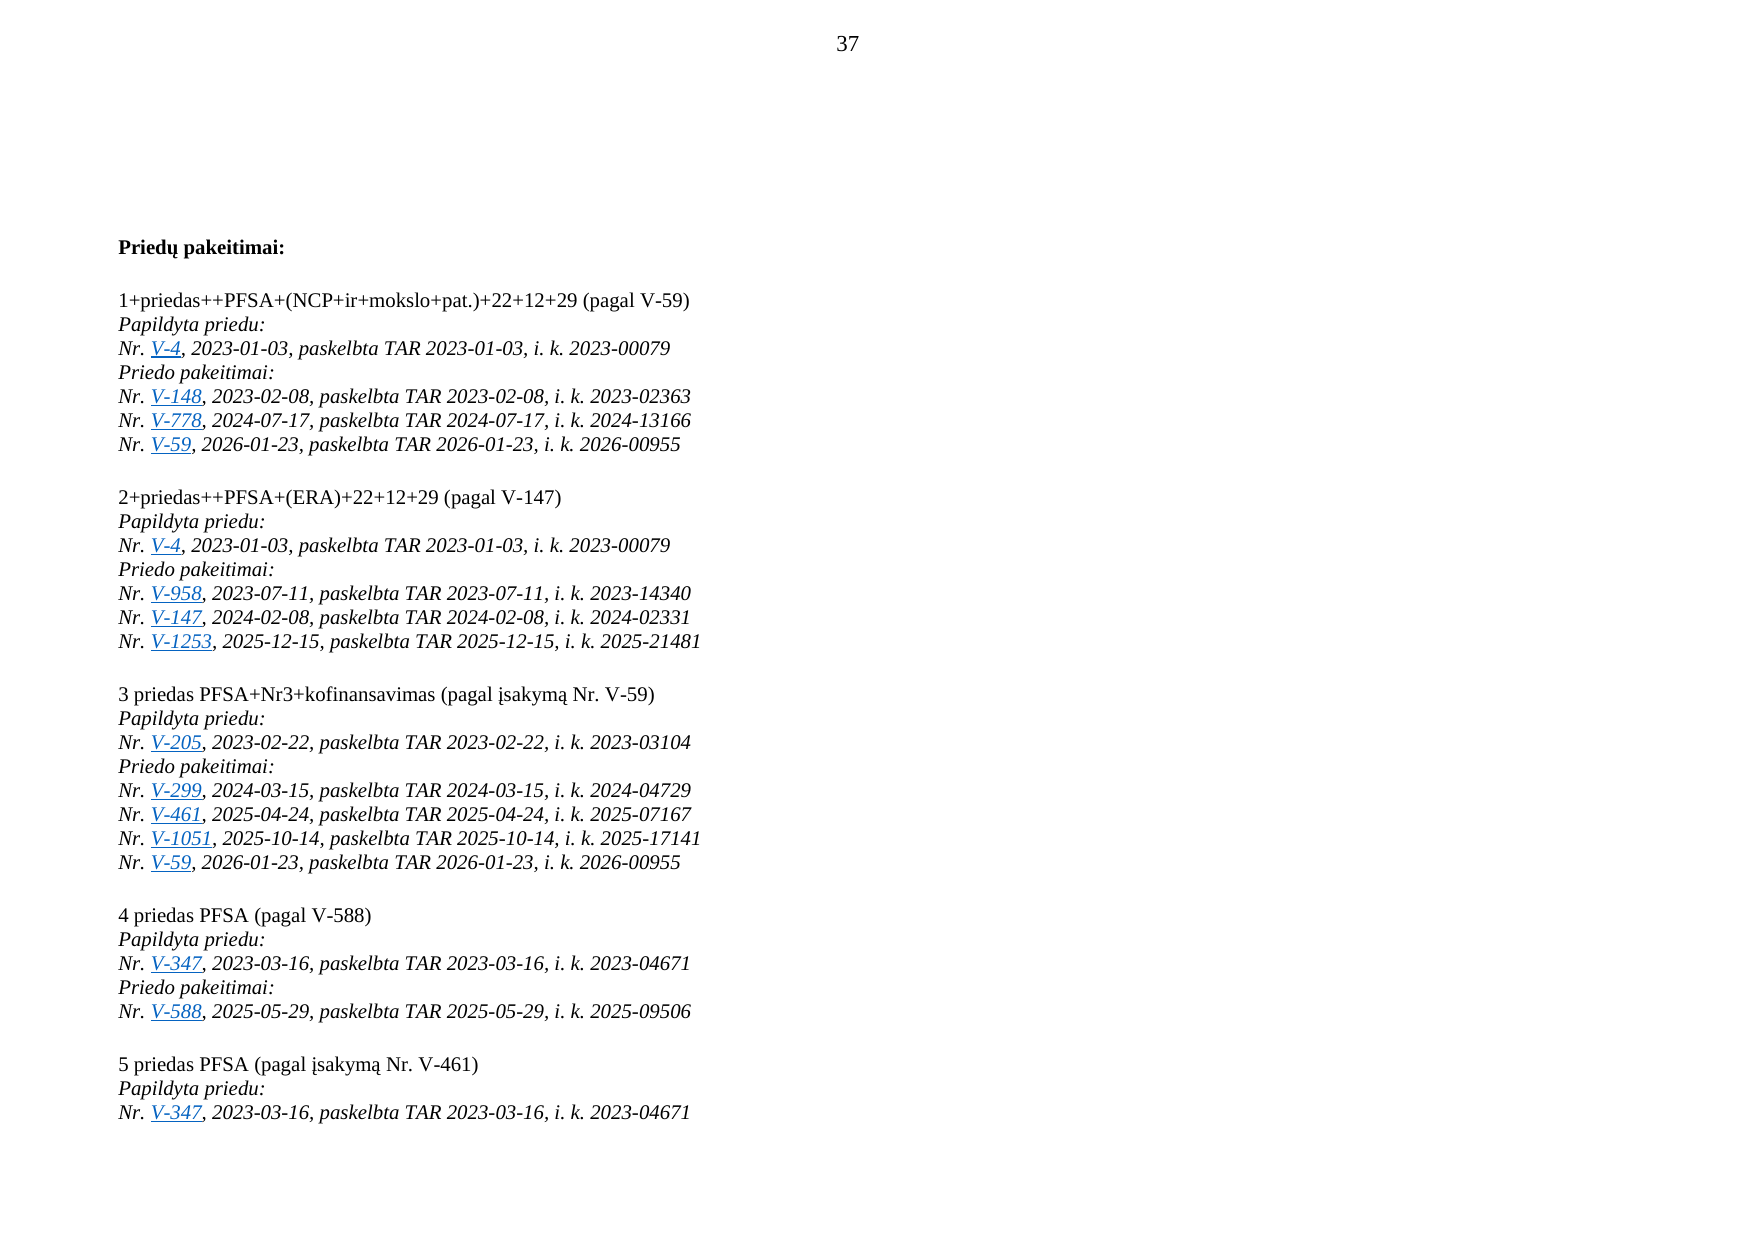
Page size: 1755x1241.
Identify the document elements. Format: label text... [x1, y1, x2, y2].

text Nr. V-147, 2024-02-08, paskelbta TAR 2024-02-08, i. k. 2024-02331 [118, 605, 1577, 629]
text Nr. V-148, 2023-02-08, paskelbta TAR 2023-02-08, i. k. 2023-02363 [118, 384, 1577, 408]
text 4 priedas PFSA (pagal V-588) [118, 903, 1577, 927]
text Nr. V-299, 2024-03-15, paskelbta TAR 2024-03-15, i. k. 2024-04729 [118, 778, 1577, 802]
text Nr. V-1051, 2025-10-14, paskelbta TAR 2025-10-14, i. k. 2025-17141 [118, 826, 1577, 850]
text Papildyta priedu: [118, 706, 1577, 730]
text Priedo pakeitimai: [118, 975, 1577, 999]
text Papildyta priedu: [118, 927, 1577, 951]
text Nr. V-1253, 2025-12-15, paskelbta TAR 2025-12-15, i. k. 2025-21481 [118, 629, 1577, 653]
text Priedų pakeitimai: [118, 235, 1577, 259]
text Papildyta priedu: [118, 312, 1577, 336]
text 2+priedas++PFSA+(ERA)+22+12+29 (pagal V-147) [118, 485, 1577, 509]
text Priedo pakeitimai: [118, 557, 1577, 581]
text Nr. V-461, 2025-04-24, paskelbta TAR 2025-04-24, i. k. 2025-07167 [118, 802, 1577, 826]
text Nr. V-59, 2026-01-23, paskelbta TAR 2026-01-23, i. k. 2026-00955 [118, 432, 1577, 456]
text Nr. V-958, 2023-07-11, paskelbta TAR 2023-07-11, i. k. 2023-14340 [118, 581, 1577, 605]
text Nr. V-778, 2024-07-17, paskelbta TAR 2024-07-17, i. k. 2024-13166 [118, 408, 1577, 432]
text Nr. V-347, 2023-03-16, paskelbta TAR 2023-03-16, i. k. 2023-04671 [118, 951, 1577, 975]
text Nr. V-4, 2023-01-03, paskelbta TAR 2023-01-03, i. k. 2023-00079 [118, 533, 1577, 557]
text Nr. V-347, 2023-03-16, paskelbta TAR 2023-03-16, i. k. 2023-04671 [118, 1100, 1577, 1124]
text Nr. V-205, 2023-02-22, paskelbta TAR 2023-02-22, i. k. 2023-03104 [118, 730, 1577, 754]
text Priedo pakeitimai: [118, 754, 1577, 778]
text Papildyta priedu: [118, 509, 1577, 533]
text 3 priedas PFSA+Nr3+kofinansavimas (pagal įsakymą Nr. V-59) [118, 682, 1577, 706]
text Papildyta priedu: [118, 1076, 1577, 1100]
text Nr. V-59, 2026-01-23, paskelbta TAR 2026-01-23, i. k. 2026-00955 [118, 850, 1577, 874]
text 1+priedas++PFSA+(NCP+ir+mokslo+pat.)+22+12+29 (pagal V-59) [118, 287, 1577, 312]
text Priedo pakeitimai: [118, 360, 1577, 384]
text Nr. V-588, 2025-05-29, paskelbta TAR 2025-05-29, i. k. 2025-09506 [118, 999, 1577, 1023]
text 5 priedas PFSA (pagal įsakymą Nr. V-461) [118, 1052, 1577, 1076]
text Nr. V-4, 2023-01-03, paskelbta TAR 2023-01-03, i. k. 2023-00079 [118, 336, 1577, 360]
